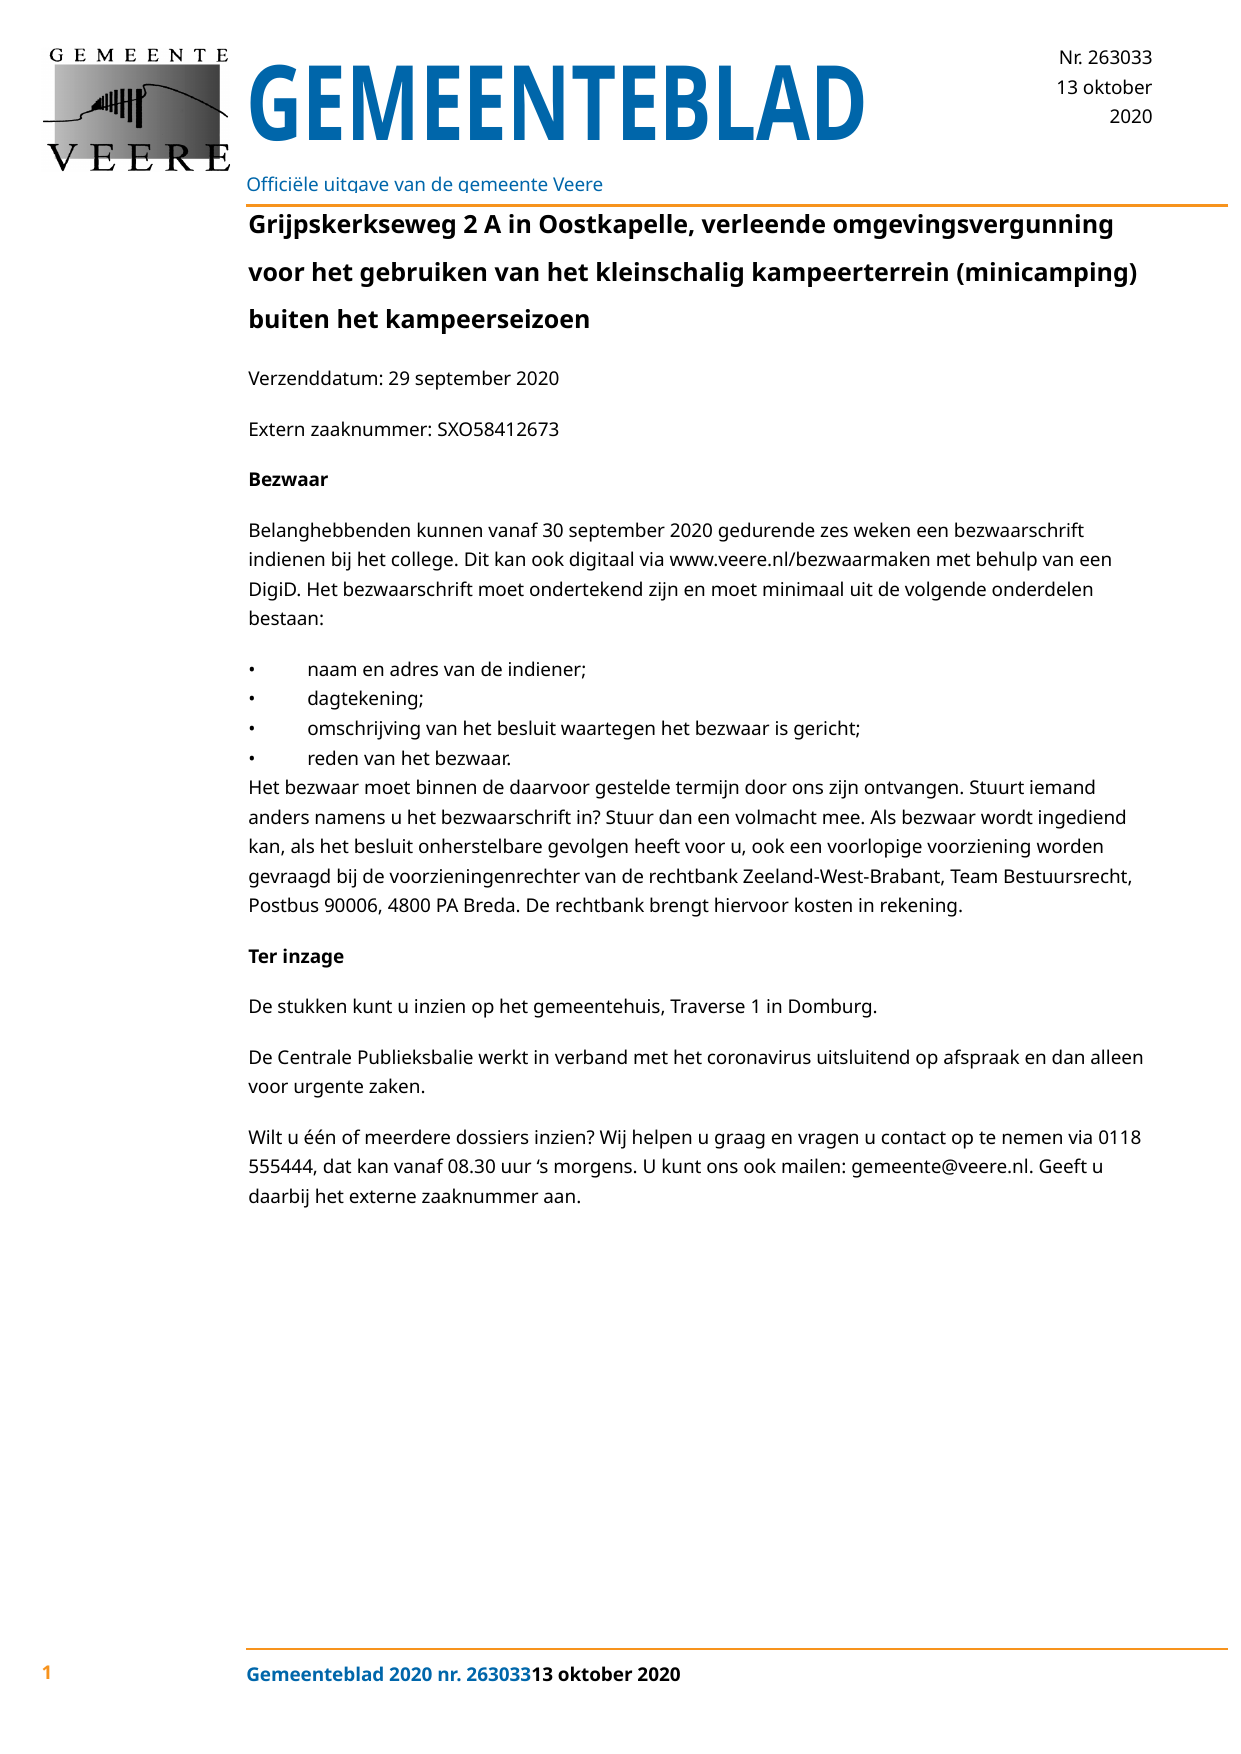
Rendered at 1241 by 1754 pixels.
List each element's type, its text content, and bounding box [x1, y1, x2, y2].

text Verzenddatum: 29 september 2020 [248, 366, 1152, 391]
text Belanghebbenden kunnen vanaf 30 september 2020 gedurende zes weken een bezwaarschrift indienen bij het college. Dit kan ook digitaal via www.veere.nl/bezwaarmaken met behulp van een DigiD. Het bezwaarschrift moet ondertekend zijn en moet minimaal uit de volgende onderdelen bestaan: [248, 517, 1152, 631]
text Extern zaaknummer: SXO58412673 [248, 416, 1152, 442]
text Het bezwaar moet binnen de daarvoor gestelde termijn door ons zijn ontvangen. Stuurt iemand anders namens u het bezwaarschrift in? Stuur dan een volmacht mee. Als bezwaar wordt ingediend kan, als het besluit onherstelbare gevolgen heeft voor u, ook een voorlopige voorziening worden gevraagd bij de voorzieningenrechter van de rechtbank Zeeland-West-Brabant, Team Bestuursrecht, Postbus 90006, 4800 PA Breda. De rechtbank brengt hiervoor kosten in rekening. [248, 774, 1152, 918]
list omschrijving van het besluit waartegen het bezwaar is gericht; [248, 715, 1152, 741]
text Grijpskerkseweg 2 A in Oostkapelle, verleende omgevingsvergunning voor het gebruiken van het kleinschalig kampeerterrein (minicamping) buiten het kampeerseizoen [248, 207, 1152, 336]
text De stukken kunt u inzien op het gemeentehuis, Traverse 1 in Domburg. [248, 993, 1152, 1019]
text Wilt u één of meerdere dossiers inzien? Wij helpen u graag en vragen u contact op te nemen via 0118 555444, dat kan vanaf 08.30 uur ‘s morgens. U kunt ons ook mailen: gemeente@veere.nl. Geeft u daarbij het externe zaaknummer aan. [248, 1124, 1152, 1209]
text Ter inzage [248, 943, 1152, 969]
list reden van het bezwaar. [248, 745, 1152, 770]
text De Centrale Publieksbalie werkt in verband met het coronavirus uitsluitend op afspraak en dan alleen voor urgente zaken. [248, 1044, 1152, 1099]
picture [41, 47, 231, 172]
text Bezwaar [248, 466, 1152, 492]
list naam en adres van de indiener; [248, 656, 1152, 682]
list dagtekening; [248, 686, 1152, 711]
